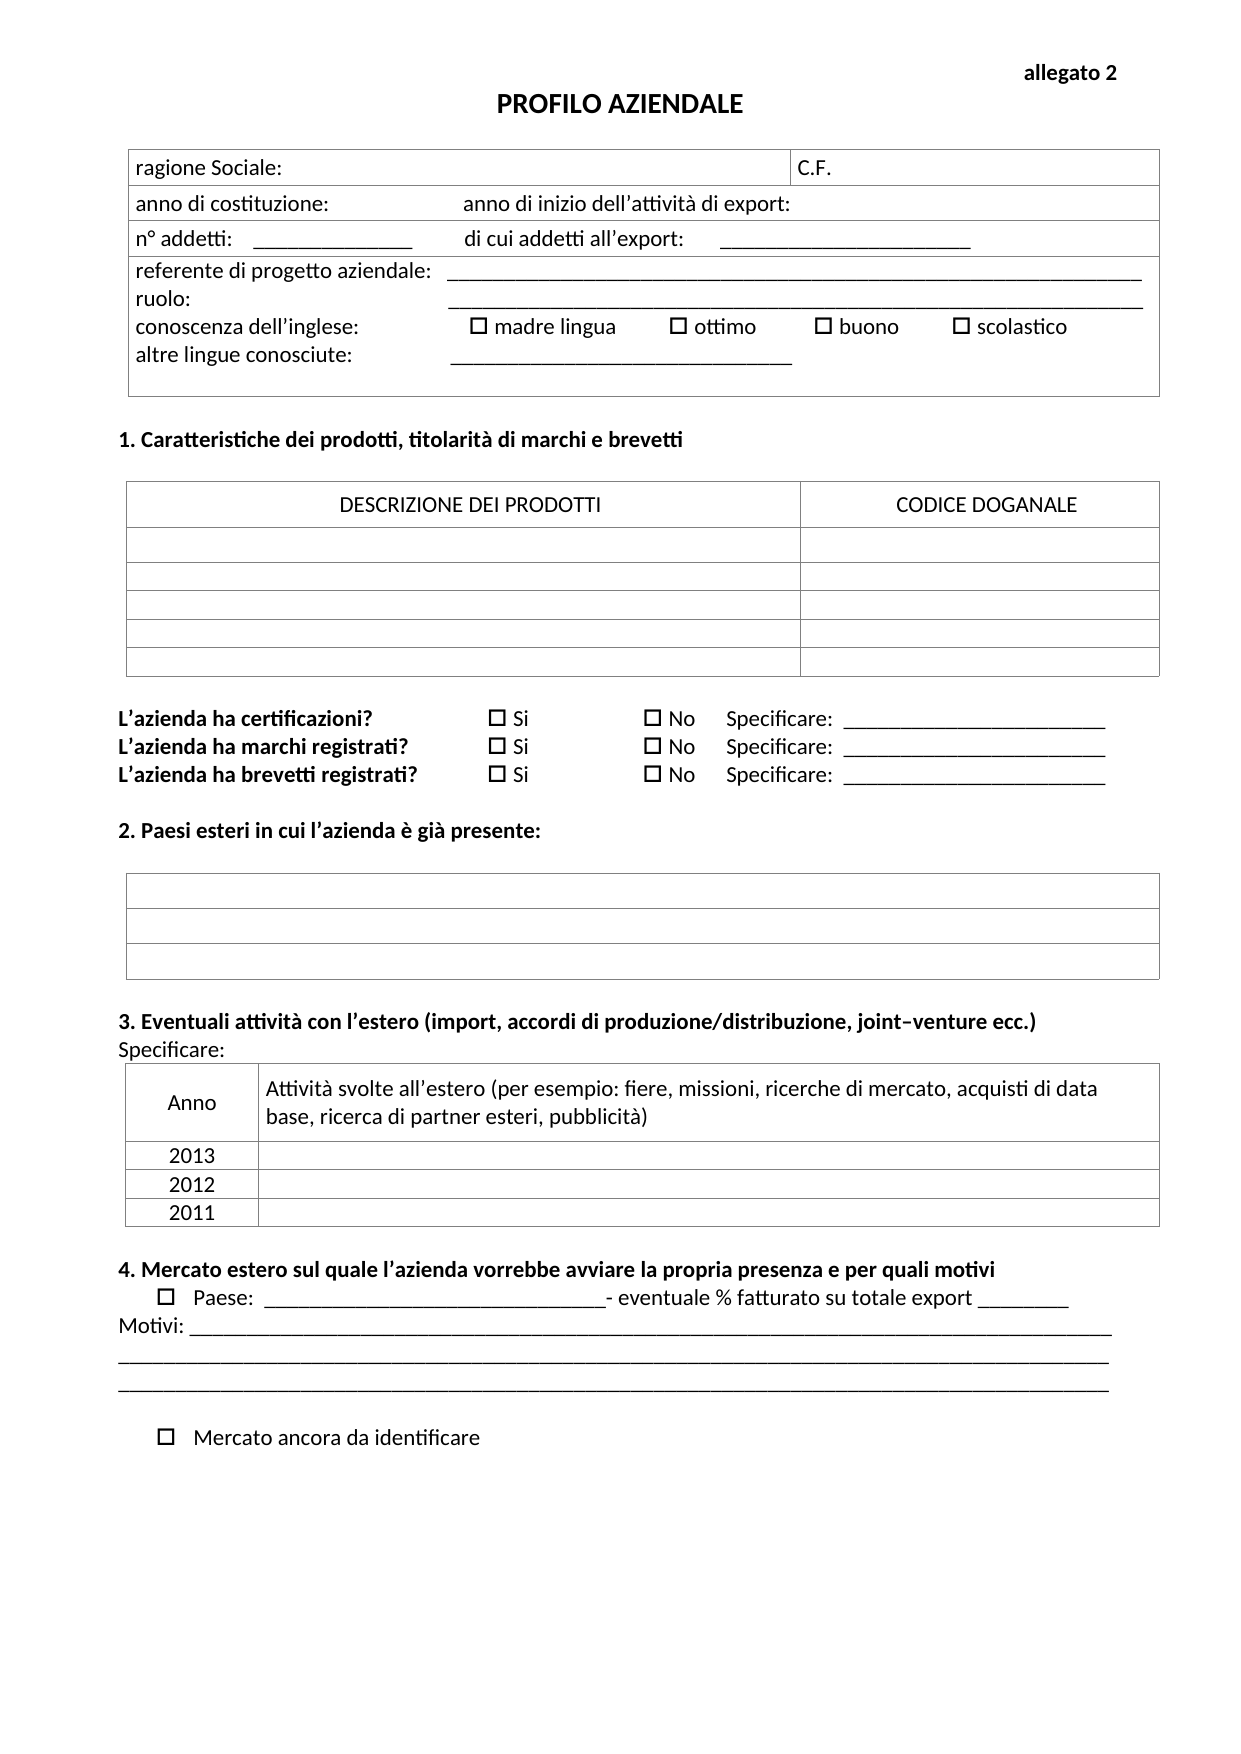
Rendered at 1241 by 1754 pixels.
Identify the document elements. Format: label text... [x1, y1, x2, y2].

text _______________________________________________________________________________________ [118, 1367, 1122, 1395]
text allegato 2 [118, 58, 1122, 86]
text L’azienda ha marchi registrati? o Si o No Specificare: _______________________ [118, 732, 1122, 760]
text Motivi: _________________________________________________________________________________ [118, 1311, 1122, 1339]
table_cell [259, 1199, 1159, 1226]
table_cell [801, 563, 1159, 590]
table_cell [801, 648, 1159, 676]
table_header Attività svolte all’estero (per esempio: fiere, missioni, ricerche di mercato, acquisti di data base, ricerca di partner esteri, pubblicità) [259, 1064, 1159, 1141]
text PROFILO AZIENDALE [118, 86, 1122, 121]
list Paese: ______________________________- eventuale % fatturato su totale export ________ [156, 1283, 1122, 1311]
table_cell n° addetti: ______________ di cui addetti all’export: ______________________ [129, 221, 1159, 256]
table_header C.F. [791, 150, 1159, 185]
table_cell anno di costituzione: anno di inizio dell’attività di export: [129, 186, 1159, 220]
table_header [127, 874, 1159, 908]
list Mercato ancora da identificare [156, 1423, 1122, 1451]
table_cell [259, 1142, 1159, 1169]
table_cell [127, 648, 800, 676]
table_header CODICE DOGANALE [801, 482, 1159, 527]
text Specificare: [118, 1035, 1122, 1063]
text L’azienda ha brevetti registrati? o Si o No Specificare: _______________________ [118, 760, 1122, 788]
table_cell [259, 1170, 1159, 1198]
text 4. Mercato estero sul quale l’azienda vorrebbe avviare la propria presenza e per quali motivi [118, 1255, 1122, 1283]
table_cell [127, 909, 1159, 943]
table_header ragione Sociale: [129, 150, 790, 185]
table_cell [801, 528, 1159, 561]
table_cell 2013 [126, 1142, 258, 1169]
table_cell [127, 620, 800, 647]
table_cell referente di progetto aziendale: _____________________________________________________________ ruolo: _____________________________________________________________ conoscenza dell’inglese: o madre lingua o ottimo o buono o scolastico altre lingue conosciute: ______________________________ [129, 257, 1159, 396]
table_cell [801, 591, 1159, 619]
text 3. Eventuali attività con l’estero (import, accordi di produzione/distribuzione, joint–venture ecc.) [118, 1007, 1122, 1035]
table_cell [127, 591, 800, 619]
table_header Anno [126, 1064, 258, 1141]
table_cell [801, 620, 1159, 647]
table_cell 2012 [126, 1170, 258, 1198]
text 2. Paesi esteri in cui l’azienda è già presente: [118, 816, 1122, 844]
table_cell 2011 [126, 1199, 258, 1226]
table_header DESCRIZIONE DEI PRODOTTI [127, 482, 800, 527]
table_cell [127, 563, 800, 590]
text _______________________________________________________________________________________ [118, 1339, 1122, 1367]
table_cell [127, 944, 1159, 979]
table_cell [127, 528, 800, 561]
text 1. Caratteristiche dei prodotti, titolarità di marchi e brevetti [118, 425, 1122, 453]
text L’azienda ha certificazioni? o Si o No Specificare: _______________________ [118, 704, 1122, 732]
